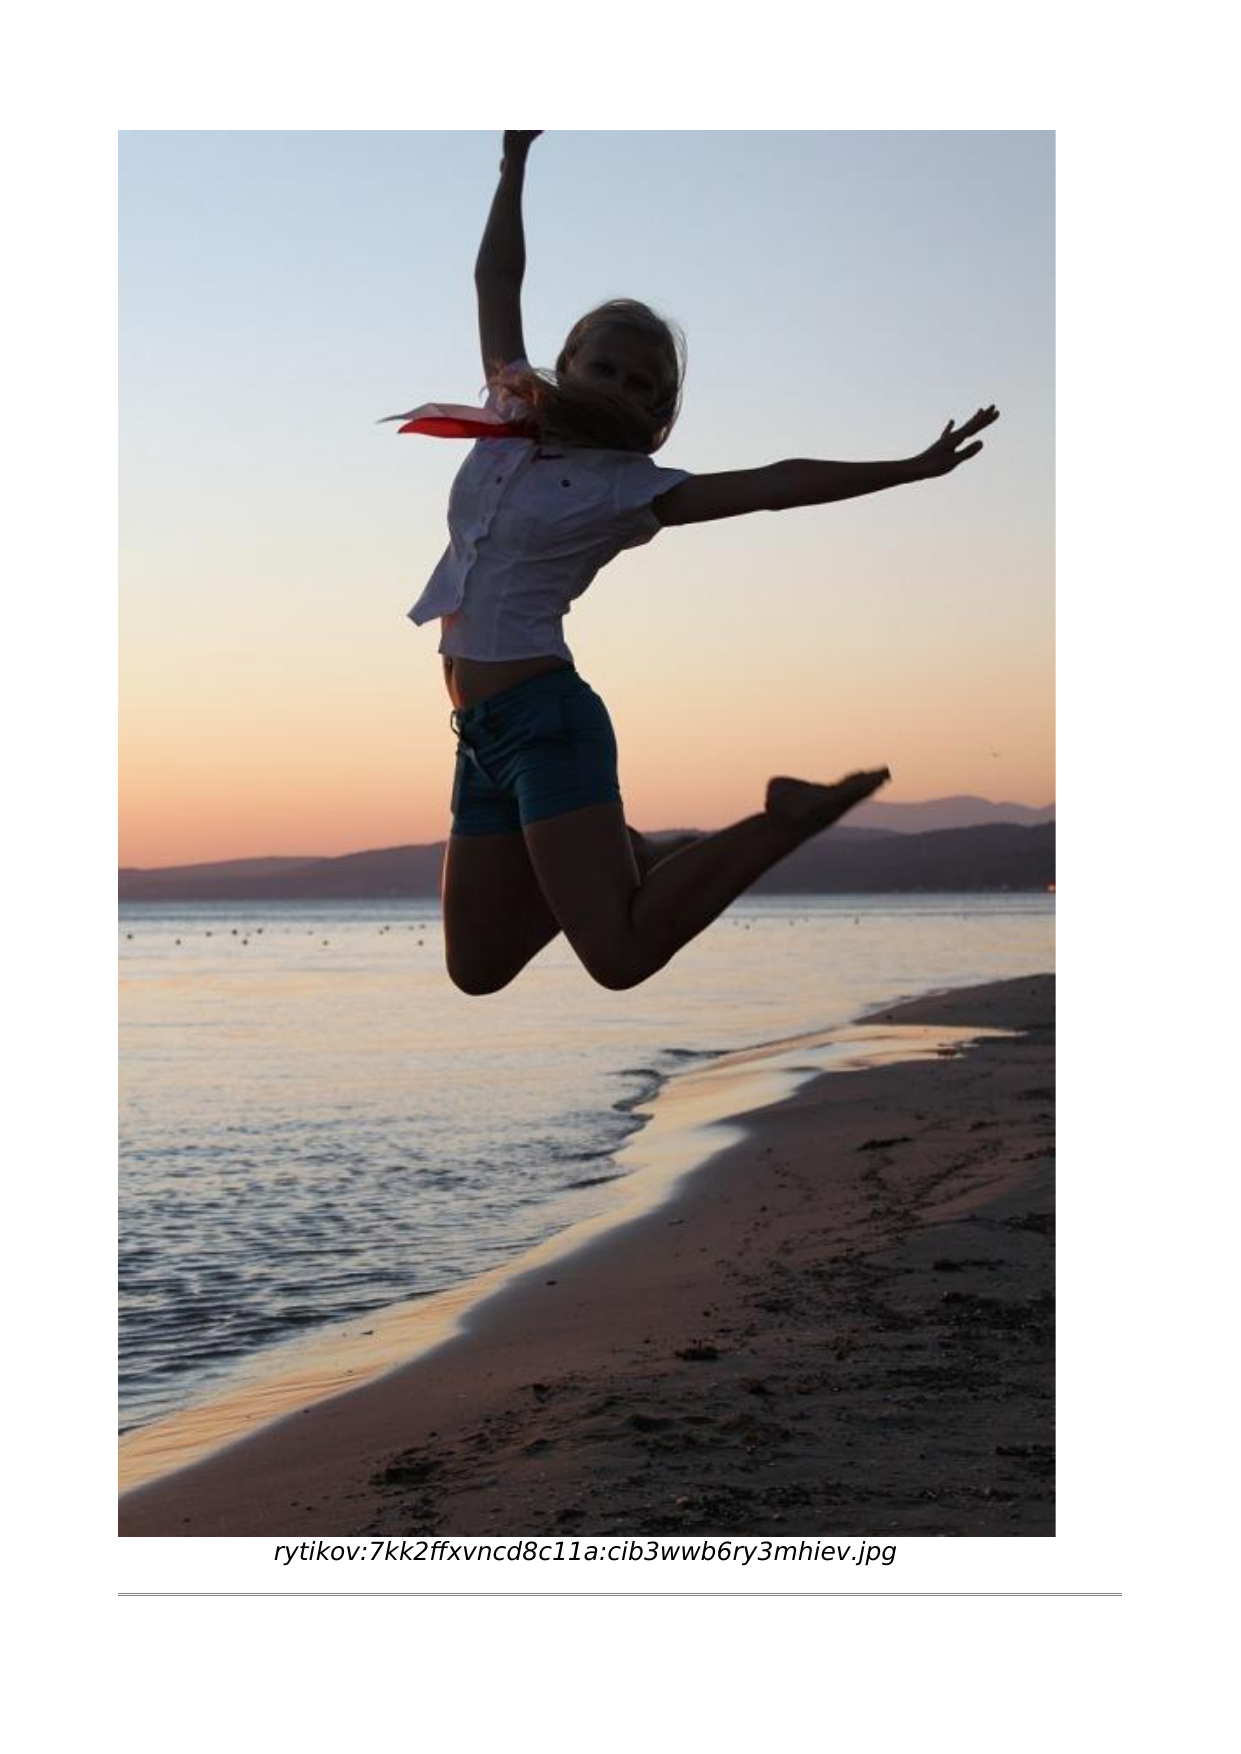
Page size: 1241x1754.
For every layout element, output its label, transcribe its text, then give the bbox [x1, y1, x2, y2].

text rytikov:7kk2ffxvncd8c11a:cib3wwb6ry3mhiev.jpg [118, 1537, 1056, 1566]
picture [118, 130, 1056, 1537]
